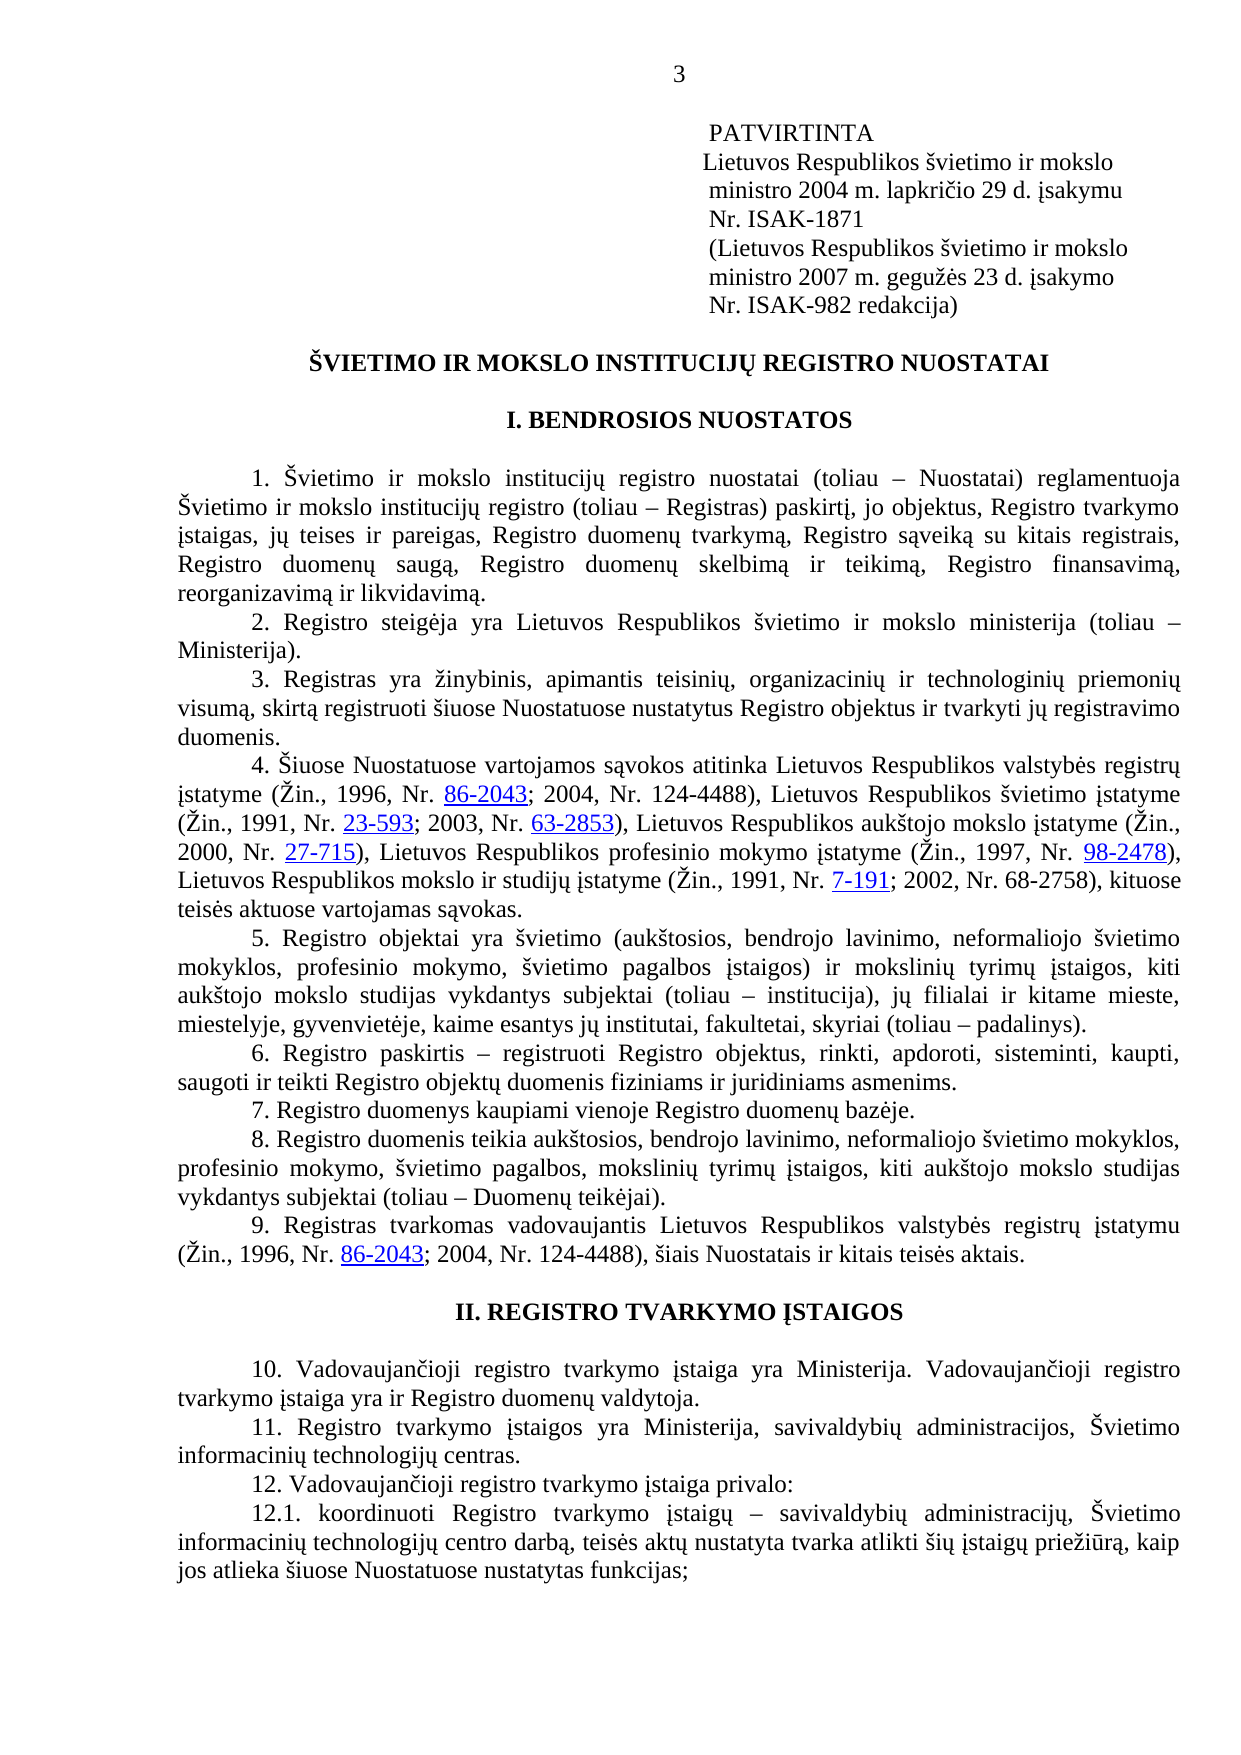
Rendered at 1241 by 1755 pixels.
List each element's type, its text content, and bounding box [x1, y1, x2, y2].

text 5. Registro objektai yra švietimo (aukštosios, bendrojo lavinimo, neformaliojo švietimo mokyklos, profesinio mokymo, švietimo pagalbos įstaigos) ir mokslinių tyrimų įstaigos, kiti aukštojo mokslo studijas vykdantys subjektai (toliau – institucija), jų filialai ir kitame mieste, miestelyje, gyvenvietėje, kaime esantys jų institutai, fakultetai, skyriai (toliau – padalinys). [177, 923, 1181, 1038]
text Lietuvos Respublikos švietimo ir mokslo [634, 147, 1181, 176]
text 6. Registro paskirtis – registruoti Registro objektus, rinkti, apdoroti, sisteminti, kaupti, saugoti ir teikti Registro objektų duomenis fiziniams ir juridiniams asmenims. [177, 1038, 1181, 1096]
text 10. Vadovaujančioji registro tvarkymo įstaiga yra Ministerija. Vadovaujančioji registro tvarkymo įstaiga yra ir Registro duomenų valdytoja. [177, 1354, 1181, 1412]
text PATVIRTINTA [702, 118, 1181, 147]
text 2. Registro steigėja yra Lietuvos Respublikos švietimo ir mokslo ministerija (toliau – Ministerija). [177, 607, 1181, 664]
text 4. Šiuose Nuostatuose vartojamos sąvokos atitinka Lietuvos Respublikos valstybės registrų įstatyme (Žin., 1996, Nr. 86-2043; 2004, Nr. 124-4488), Lietuvos Respublikos švietimo įstatyme (Žin., 1991, Nr. 23-593; 2003, Nr. 63-2853), Lietuvos Respublikos aukštojo mokslo įstatyme (Žin., 2000, Nr. 27-715), Lietuvos Respublikos profesinio mokymo įstatyme (Žin., 1997, Nr. 98-2478), Lietuvos Respublikos mokslo ir studijų įstatyme (Žin., 1991, Nr. 7-191; 2002, Nr. 68-2758), kituose teisės aktuose vartojamas sąvokas. [177, 751, 1181, 923]
text (Lietuvos Respublikos švietimo ir mokslo [177, 233, 1181, 262]
text 11. Registro tvarkymo įstaigos yra Ministerija, savivaldybių administracijos, Švietimo informacinių technologijų centras. [177, 1412, 1181, 1469]
text Nr. ISAK-982 redakcija) [177, 291, 1181, 319]
text I. BENDROSIOS NUOSTATOS [177, 406, 1181, 434]
text 12. Vadovaujančioji registro tvarkymo įstaiga privalo: [177, 1469, 1181, 1498]
text ministro 2007 m. gegužės 23 d. įsakymo [177, 262, 1181, 291]
text 1. Švietimo ir mokslo institucijų registro nuostatai (toliau – Nuostatai) reglamentuoja Švietimo ir mokslo institucijų registro (toliau – Registras) paskirtį, jo objektus, Registro tvarkymo įstaigas, jų teises ir pareigas, Registro duomenų tvarkymą, Registro sąveiką su kitais registrais, Registro duomenų saugą, Registro duomenų skelbimą ir teikimą, Registro finansavimą, reorganizavimą ir likvidavimą. [177, 463, 1181, 607]
text II. REGISTRO TVARKYMO ĮSTAIGOS [177, 1297, 1181, 1326]
text 7. Registro duomenys kaupiami vienoje Registro duomenų bazėje. [177, 1096, 1181, 1124]
text 12.1. koordinuoti Registro tvarkymo įstaigų – savivaldybių administracijų, Švietimo informacinių technologijų centro darbą, teisės aktų nustatyta tvarka atlikti šių įstaigų priežiūrą, kaip jos atlieka šiuose Nuostatuose nustatytas funkcijas; [177, 1498, 1181, 1584]
text Nr. ISAK-1871 [177, 204, 1181, 233]
text 8. Registro duomenis teikia aukštosios, bendrojo lavinimo, neformaliojo švietimo mokyklos, profesinio mokymo, švietimo pagalbos, mokslinių tyrimų įstaigos, kiti aukštojo mokslo studijas vykdantys subjektai (toliau – Duomenų teikėjai). [177, 1124, 1181, 1211]
text ministro 2004 m. lapkričio 29 d. įsakymu [177, 176, 1181, 204]
text 3. Registras yra žinybinis, apimantis teisinių, organizacinių ir technologinių priemonių visumą, skirtą registruoti šiuose Nuostatuose nustatytus Registro objektus ir tvarkyti jų registravimo duomenis. [177, 664, 1181, 751]
text 9. Registras tvarkomas vadovaujantis Lietuvos Respublikos valstybės registrų įstatymu (Žin., 1996, Nr. 86-2043; 2004, Nr. 124-4488), šiais Nuostatais ir kitais teisės aktais. [177, 1211, 1181, 1268]
text ŠVIETIMO IR MOKSLO INSTITUCIJŲ REGISTRO NUOSTATAI [177, 348, 1181, 377]
